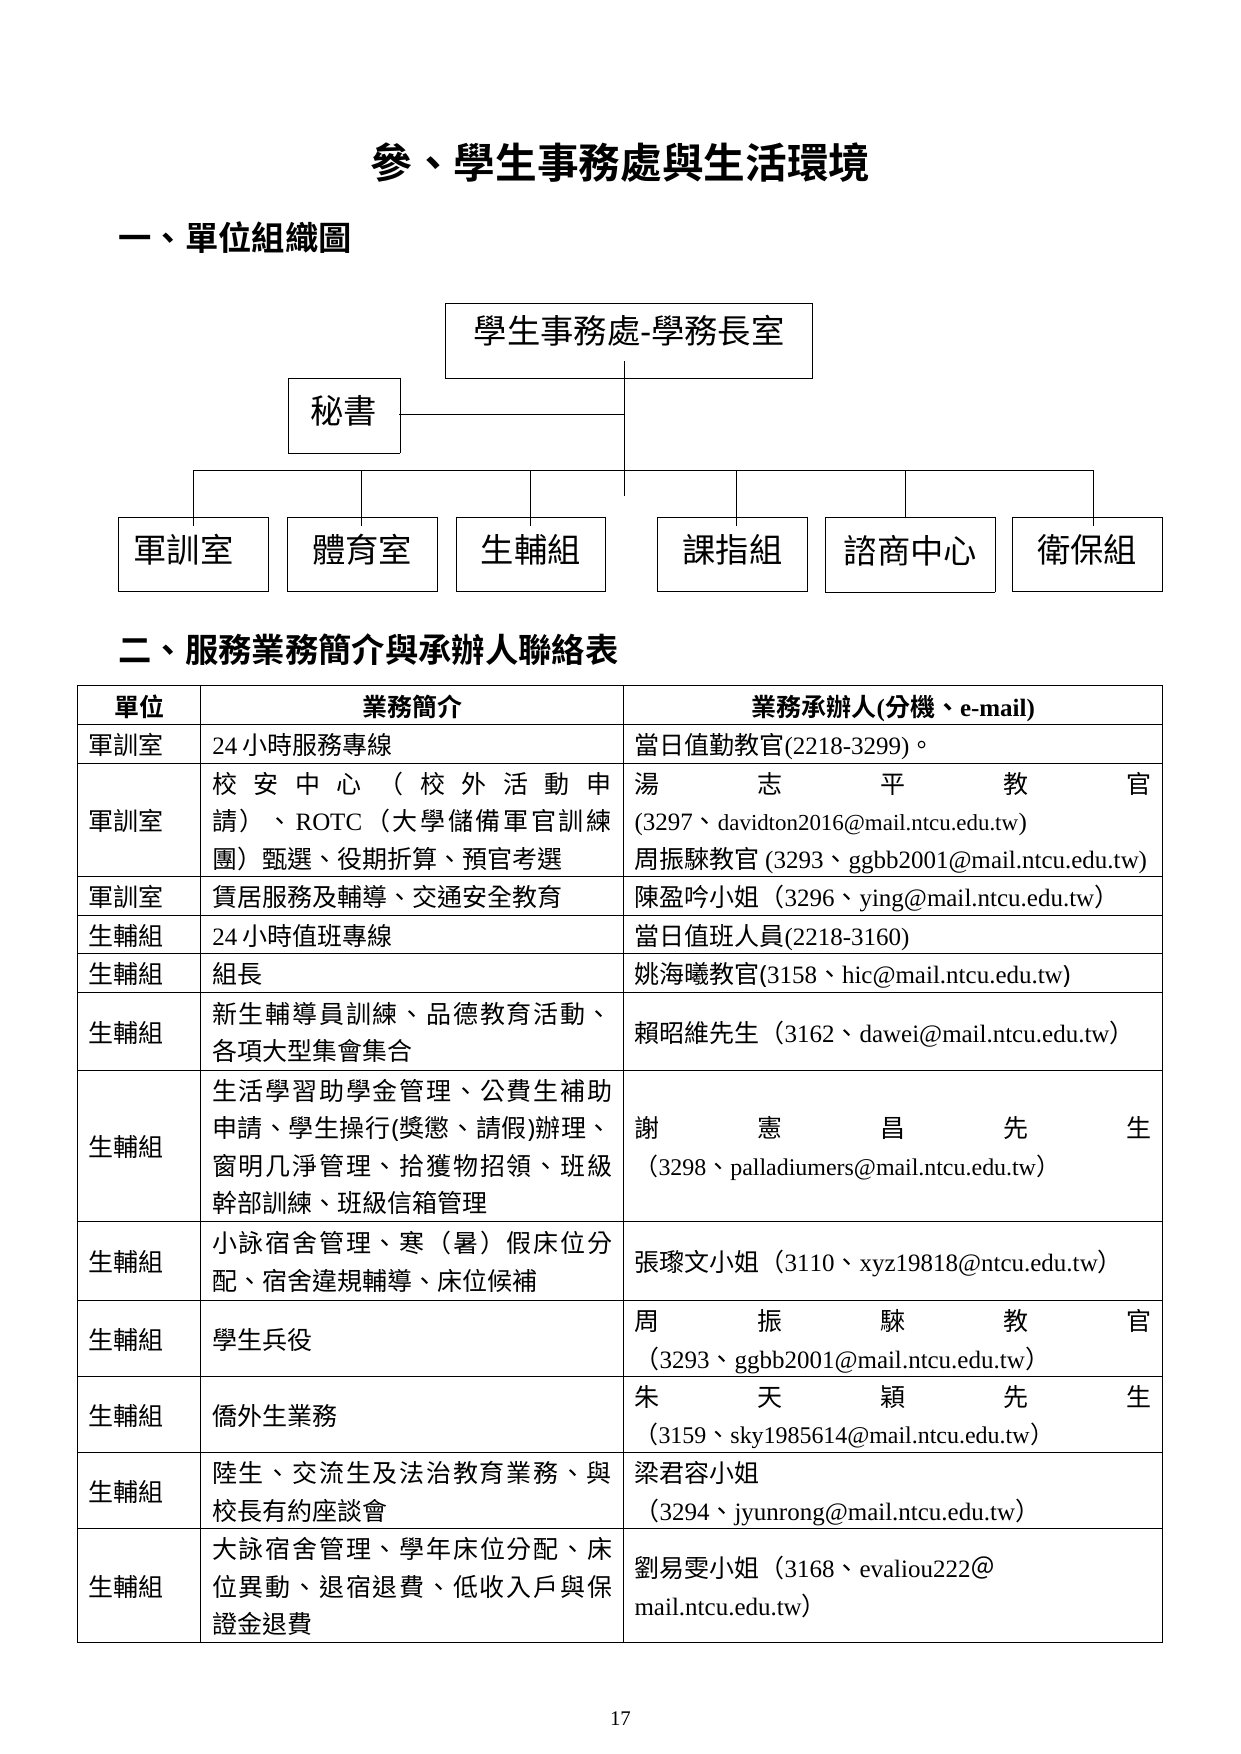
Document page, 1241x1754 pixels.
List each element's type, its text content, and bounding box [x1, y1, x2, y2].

text 課指組 [672, 524, 792, 572]
table_cell 湯志平教官 (3297、davidton2016@mail.ntcu.edu.tw) 周振騋教官 (3293、ggbb2001@mail.ntcu.edu.tw) [624, 764, 1162, 876]
table_cell 生輔組 [78, 993, 200, 1070]
table_cell 僑外生業務 [201, 1377, 623, 1452]
table_cell 謝憲昌先生（3298、palladiumers@mail.ntcu.edu.tw） [624, 1071, 1162, 1221]
table_cell 劉易雯小姐（3168、evaliou222＠mail.ntcu.edu.tw） [624, 1529, 1162, 1642]
table_cell 陳盈吟小姐（3296、ying@mail.ntcu.edu.tw） [624, 877, 1162, 914]
table_cell 朱天穎先生（3159、sky1985614@mail.ntcu.edu.tw） [624, 1377, 1162, 1452]
table_cell 生輔組 [78, 1529, 200, 1642]
table_cell 24小時服務專線 [201, 725, 623, 762]
table_cell 新生輔導員訓練、品德教育活動、各項大型集會集合 [201, 993, 623, 1070]
table_cell 當日值勤教官(2218-3299)。 [624, 725, 1162, 762]
table_cell 生輔組 [78, 1301, 200, 1376]
table_cell 生輔組 [78, 1222, 200, 1300]
table_cell 生輔組 [78, 1071, 200, 1221]
table_cell 軍訓室 [78, 764, 200, 876]
text 參、學生事務處與生活環境 [118, 123, 1122, 198]
table_cell 生輔組 [78, 954, 200, 992]
table_cell 周振騋教官（3293、ggbb2001@mail.ntcu.edu.tw） [624, 1301, 1162, 1376]
table_header 業務承辦人(分機、e-mail) [624, 686, 1162, 724]
text 二、服務業務簡介與承辦人聯絡表 [118, 610, 1122, 685]
table_cell 24小時值班專線 [201, 916, 623, 953]
table_cell 軍訓室 [78, 877, 200, 914]
table_header 業務簡介 [201, 686, 623, 724]
text 衛保組 [1027, 524, 1147, 572]
table_cell 學生兵役 [201, 1301, 623, 1376]
table_cell 賴昭維先生（3162、dawei@mail.ntcu.edu.tw） [624, 993, 1162, 1070]
table_cell 賃居服務及輔導、交通安全教育 [201, 877, 623, 914]
text 體育室 [302, 524, 422, 572]
text 諮商中心 [840, 524, 980, 573]
table_cell 當日值班人員(2218-3160) [624, 916, 1162, 953]
table_cell 梁君容小姐（3294、jyunrong@mail.ntcu.edu.tw） [624, 1453, 1162, 1528]
table_cell 姚海曦教官(3158、hic@mail.ntcu.edu.tw) [624, 954, 1162, 992]
table_cell 大詠宿舍管理、學年床位分配、床位異動、退宿退費、低收入戶與保證金退費 [201, 1529, 623, 1642]
text 生輔組 [471, 524, 591, 572]
table_cell 生輔組 [78, 1377, 200, 1452]
table_cell 張瓈文小姐（3110、xyz19818@ntcu.edu.tw） [624, 1222, 1162, 1300]
table_cell 生活學習助學金管理、公費生補助申請、學生操行(獎懲、請假)辦理、窗明几淨管理、拾獲物招領、班級幹部訓練、班級信箱管理 [201, 1071, 623, 1221]
table_cell 陸生、交流生及法治教育業務、與校長有約座談會 [201, 1453, 623, 1528]
table_cell 生輔組 [78, 916, 200, 953]
table_cell 生輔組 [78, 1453, 200, 1528]
table_cell 校安中心（校外活動申請）、ROTC（大學儲備軍官訓練團）甄選、役期折算、預官考選 [201, 764, 623, 876]
table_cell 組長 [201, 954, 623, 992]
text 秘書 [303, 385, 385, 433]
table_cell 小詠宿舍管理、寒（暑）假床位分配、宿舍違規輔導、床位候補 [201, 1222, 623, 1300]
text 學生事務處-學務長室 [460, 310, 797, 352]
table_header 單位 [78, 686, 200, 724]
text 軍訓室 [133, 524, 253, 572]
table_cell 軍訓室 [78, 725, 200, 762]
text 一、單位組織圖 [118, 198, 1122, 273]
